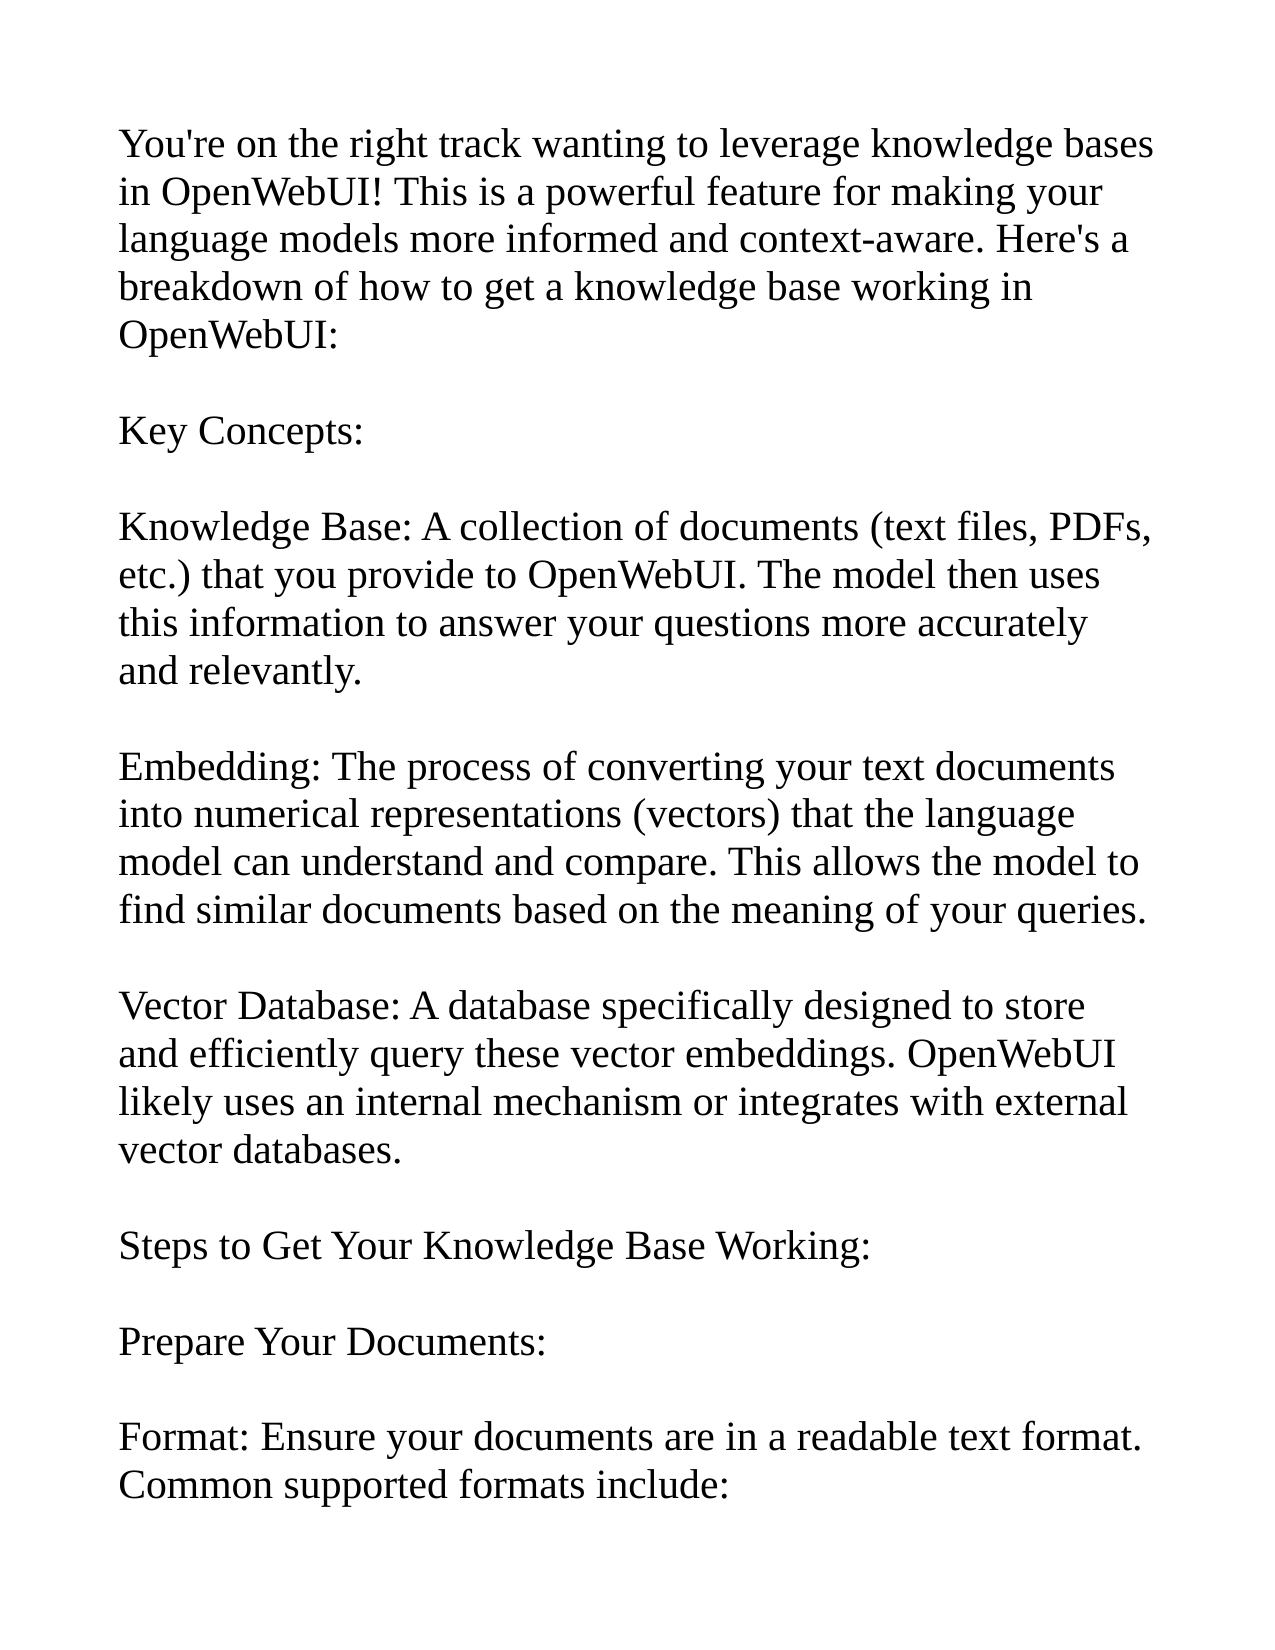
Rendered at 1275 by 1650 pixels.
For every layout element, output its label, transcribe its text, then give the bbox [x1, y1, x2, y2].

text Key Concepts: [118, 406, 1157, 453]
text Vector Database: A database specifically designed to store and efficiently query these vector embeddings. OpenWebUI likely uses an internal mechanism or integrates with external vector databases. [118, 981, 1157, 1172]
text Knowledge Base: A collection of documents (text files, PDFs, etc.) that you provide to OpenWebUI. The model then uses this information to answer your questions more accurately and relevantly. [118, 501, 1157, 693]
text You're on the right track wanting to leverage knowledge bases in OpenWebUI! This is a powerful feature for making your language models more informed and context-aware. Here's a breakdown of how to get a knowledge base working in OpenWebUI: [118, 118, 1157, 358]
text Steps to Get Your Knowledge Base Working: [118, 1220, 1157, 1268]
text Format: Ensure your documents are in a readable text format. Common supported formats include: [118, 1412, 1157, 1508]
text Prepare Your Documents: [118, 1316, 1157, 1364]
text Embedding: The process of converting your text documents into numerical representations (vectors) that the language model can understand and compare. This allows the model to find similar documents based on the meaning of your queries. [118, 741, 1157, 933]
